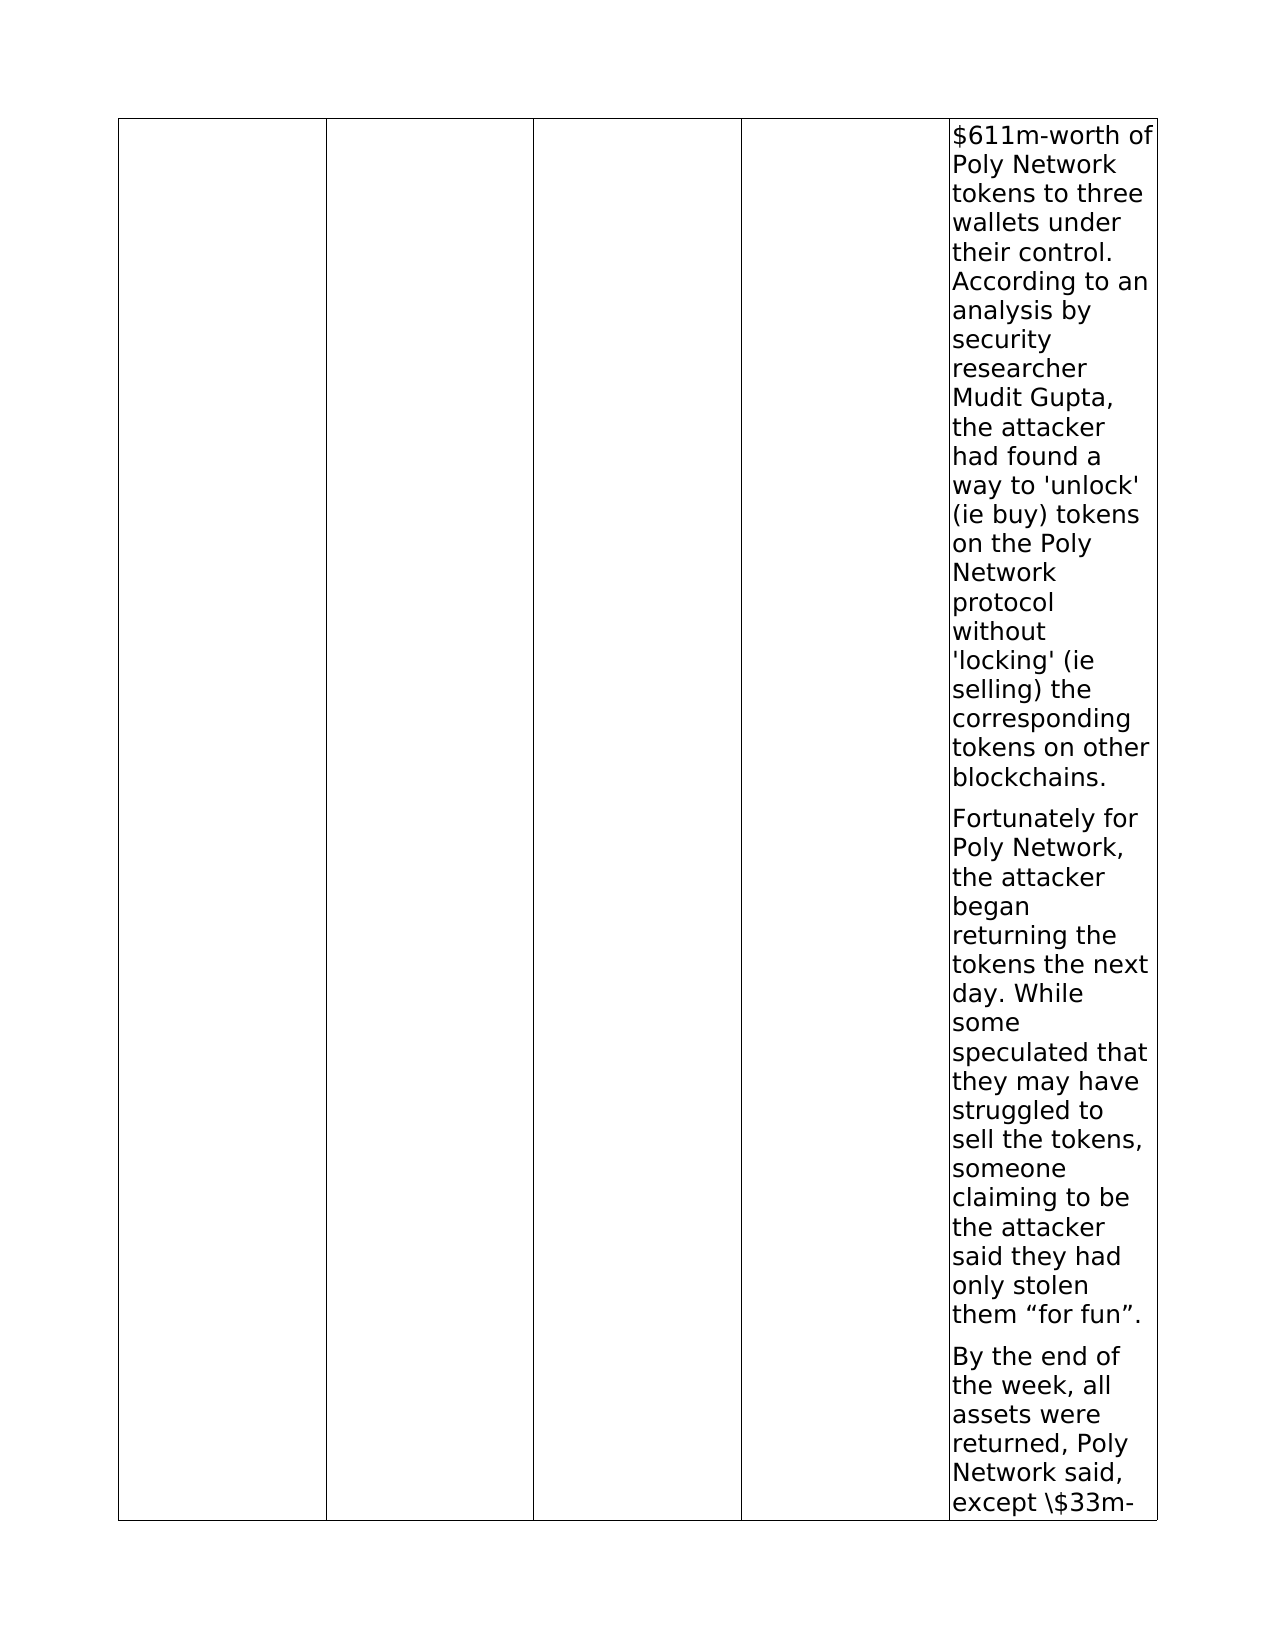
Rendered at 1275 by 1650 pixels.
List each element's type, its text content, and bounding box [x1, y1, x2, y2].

table_cell [119, 119, 326, 1520]
table_cell [534, 119, 741, 1520]
table_cell [742, 119, 949, 1520]
table_cell $611m-worth of Poly Network tokens to three wallets under their control. According to an analysis by security researcher Mudit Gupta, the attacker had found a way to 'unlock' (ie buy) tokens on the Poly Network protocol without 'locking' (ie selling) the corresponding tokens on other blockchains. Fortunately for Poly Network, the attacker began returning the tokens the next day. While some speculated that they may have struggled to sell the tokens, someone claiming to be the attacker said they had only stolen them “for fun”. By the end of the week, all assets were returned, Poly Network said, except \$33m- [950, 119, 1157, 1520]
table_cell [327, 119, 533, 1520]
